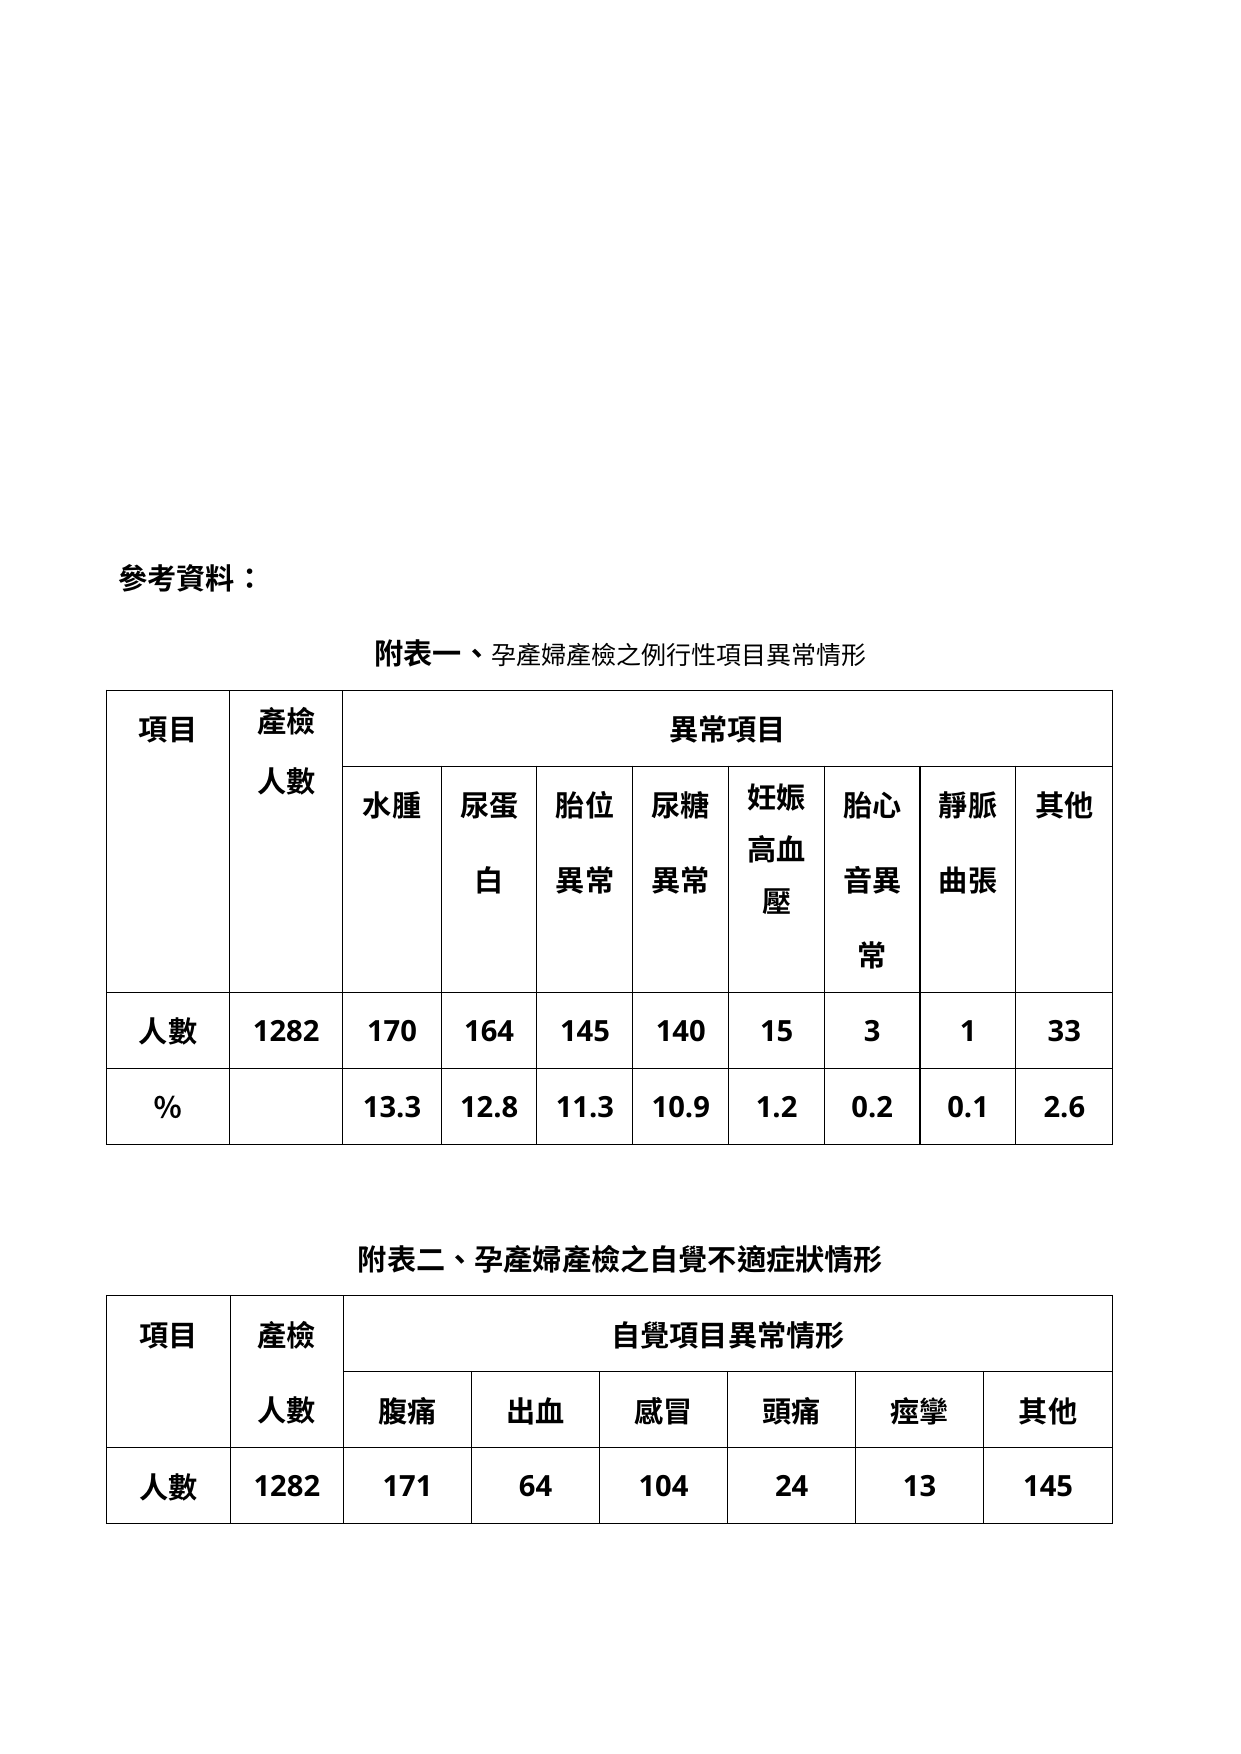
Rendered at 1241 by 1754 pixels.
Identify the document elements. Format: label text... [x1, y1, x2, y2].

table_header 產檢 人數 [231, 1296, 343, 1447]
table_header 異常項目 [343, 691, 1112, 766]
table_header 項目 [107, 691, 229, 992]
table_cell 胎心音異常 [825, 767, 919, 992]
table_cell 頭痛 [728, 1372, 855, 1447]
table_header 項目 [107, 1296, 230, 1447]
table_cell 感冒 [600, 1372, 727, 1447]
text 附表一、孕產婦產檢之例行性項目異常情形 [118, 614, 1122, 689]
table_cell 33 [1016, 993, 1112, 1068]
table_cell 出血 [472, 1372, 599, 1447]
table_cell 1.2 [729, 1069, 824, 1144]
table_cell 13 [856, 1448, 983, 1523]
table_cell 尿糖異常 [633, 767, 728, 992]
table_cell ％ [107, 1069, 229, 1144]
table_cell 其他 [1016, 767, 1112, 992]
table_cell 10.9 [633, 1069, 728, 1144]
table_cell 24 [728, 1448, 855, 1523]
table_cell 104 [600, 1448, 727, 1523]
text 參考資料： [118, 539, 1122, 614]
table_cell 12.8 [442, 1069, 536, 1144]
table_cell 145 [537, 993, 632, 1068]
table_cell 1282 [230, 993, 342, 1068]
table_cell 64 [472, 1448, 599, 1523]
table_cell 140 [633, 993, 728, 1068]
table_cell [230, 1069, 342, 1144]
table_cell 1282 [231, 1448, 343, 1523]
table_cell 人數 [107, 993, 229, 1068]
table_cell 胎位異常 [537, 767, 632, 992]
table_header 產檢 人數 [230, 691, 342, 992]
table_cell 妊娠高血壓 [729, 767, 824, 992]
table_cell 1 [921, 993, 1015, 1068]
table_header 自覺項目異常情形 [344, 1296, 1112, 1371]
table_cell 靜脈曲張 [921, 767, 1015, 992]
table_cell 0.2 [825, 1069, 919, 1144]
table_cell 其他 [984, 1372, 1112, 1447]
table_cell 人數 [107, 1448, 230, 1523]
table_cell 尿蛋白 [442, 767, 536, 992]
table_cell 0.1 [921, 1069, 1015, 1144]
table_cell 痙攣 [856, 1372, 983, 1447]
table_cell 145 [984, 1448, 1112, 1523]
table_cell 3 [825, 993, 919, 1068]
table_cell 13.3 [343, 1069, 441, 1144]
text 附表二、孕產婦產檢之自覺不適症狀情形 [118, 1220, 1122, 1295]
table_cell 11.3 [537, 1069, 632, 1144]
table_cell 水腫 [343, 767, 441, 992]
table_cell 170 [343, 993, 441, 1068]
table_cell 164 [442, 993, 536, 1068]
table_cell 2.6 [1016, 1069, 1112, 1144]
table_cell 171 [344, 1448, 471, 1523]
table_cell 15 [729, 993, 824, 1068]
table_cell 腹痛 [344, 1372, 471, 1447]
